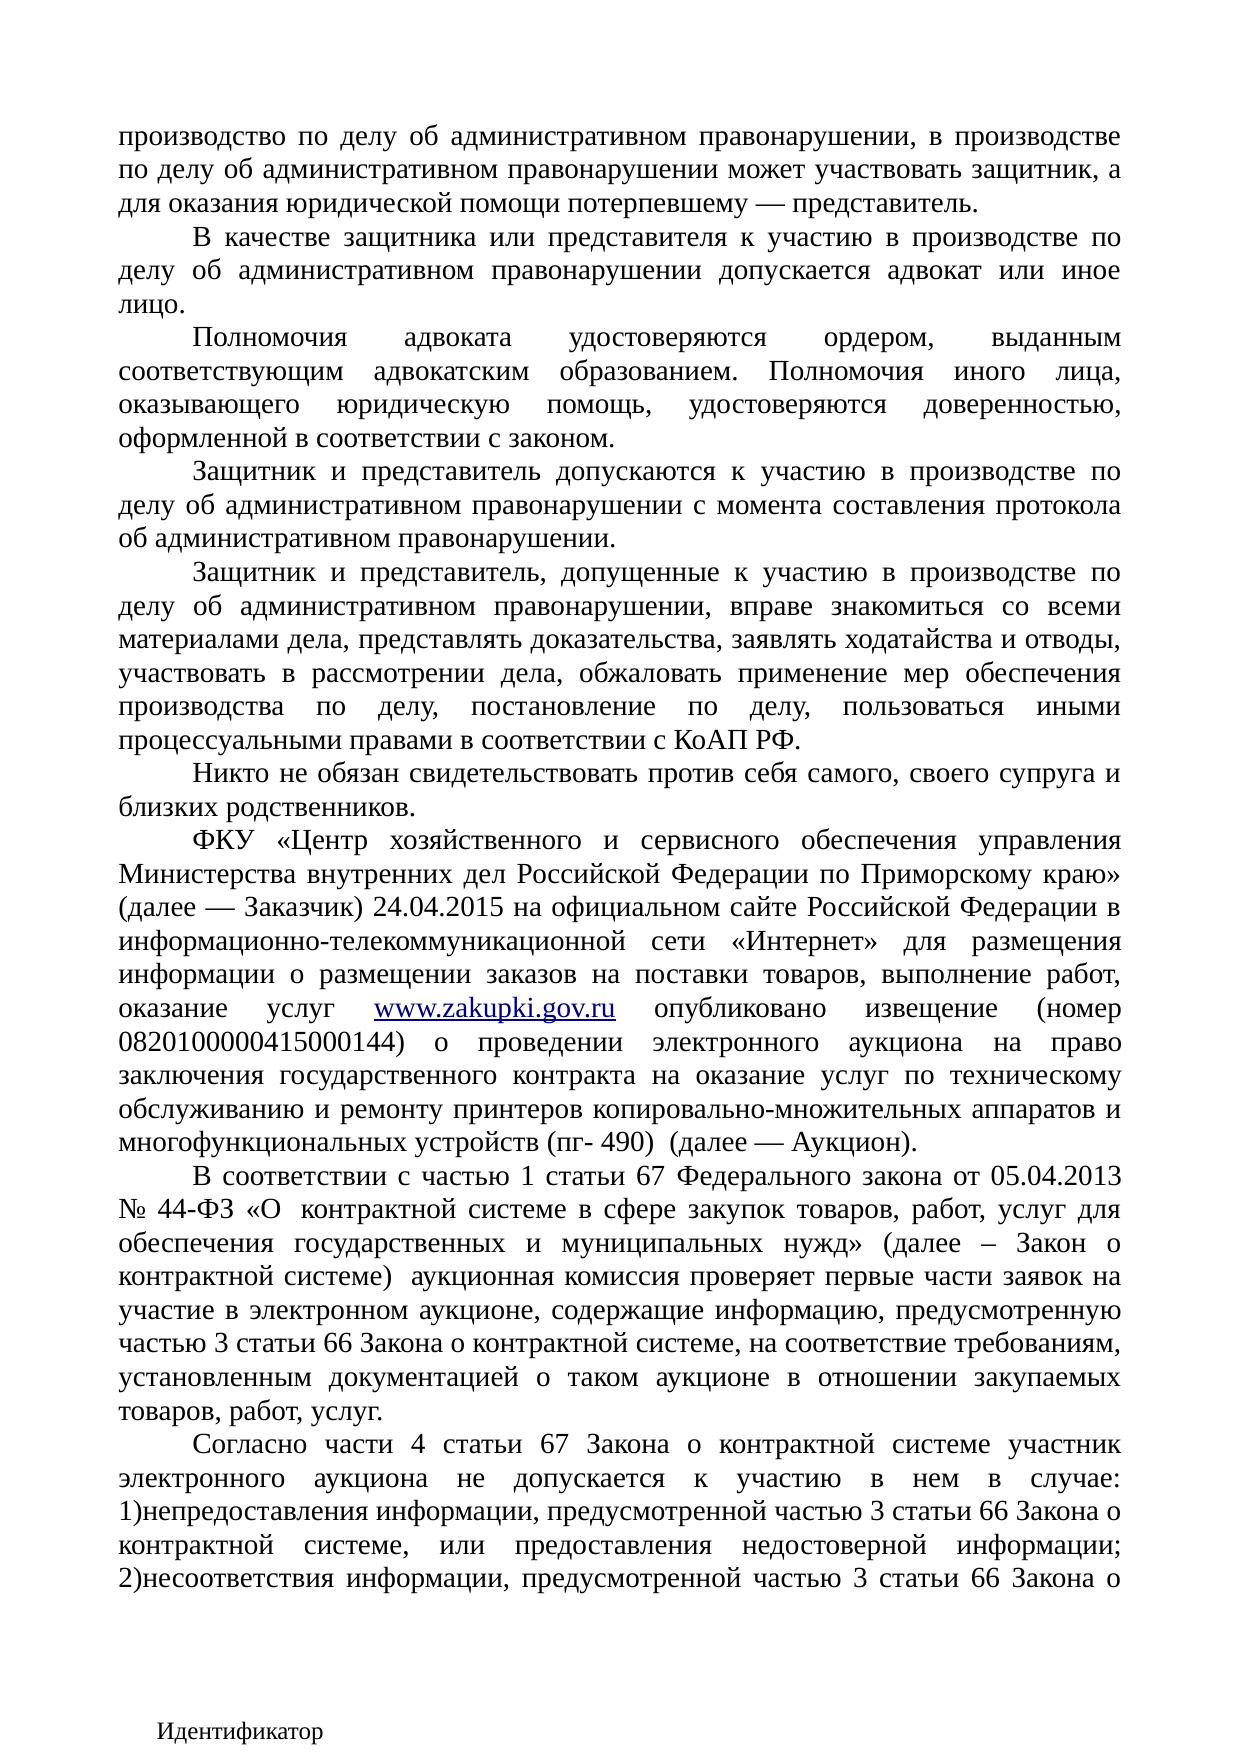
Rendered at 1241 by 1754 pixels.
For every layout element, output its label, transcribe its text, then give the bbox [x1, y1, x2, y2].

text В соответствии с частью 1 статьи 67 Федерального закона от 05.04.2013 № 44-ФЗ «О контрактной системе в сфере закупок товаров, работ, услуг для обеспечения государственных и муниципальных нужд» (далее – Закон о контрактной системе) аукционная комиссия проверяет первые части заявок на участие в электронном аукционе, содержащие информацию, предусмотренную частью 3 статьи 66 Закона о контрактной системе, на соответствие требованиям, установленным документацией о таком аукционе в отношении закупаемых товаров, работ, услуг. [118, 1158, 1122, 1426]
text Защитник и представитель, допущенные к участию в производстве по делу об административном правонарушении, вправе знакомиться со всеми материалами дела, представлять доказательства, заявлять ходатайства и отводы, участвовать в рассмотрении дела, обжаловать применение мер обеспечения производства по делу, постановление по делу, пользоваться иными процессуальными правами в соответствии с КоАП РФ. [118, 554, 1122, 755]
text Согласно части 4 статьи 67 Закона о контрактной системе участник электронного аукциона не допускается к участию в нем в случае: 1)непредоставления информации, предусмотренной частью 3 статьи 66 Закона о контрактной системе, или предоставления недостоверной информации; 2)несоответствия информации, предусмотренной частью 3 статьи 66 Закона о [118, 1426, 1122, 1594]
text Никто не обязан свидетельствовать против себя самого, своего супруга и близких родственников. [118, 755, 1122, 822]
text Полномочия адвоката удостоверяются ордером, выданным соответствующим адвокатским образованием. Полномочия иного лица, оказывающего юридическую помощь, удостоверяются доверенностью, оформленной в соответствии с законом. [118, 319, 1122, 453]
text производство по делу об административном правонарушении, в производстве по делу об административном правонарушении может участвовать защитник, а для оказания юридической помощи потерпевшему — представитель. [118, 118, 1122, 219]
text ФКУ «Центр хозяйственного и сервисного обеспечения управления Министерства внутренних дел Российской Федерации по Приморскому краю» (далее — Заказчик) 24.04.2015 на официальном сайте Российской Федерации в информационно-телекоммуникационной сети «Интернет» для размещения информации о размещении заказов на поставки товаров, выполнение работ, оказание услуг www.zakupki.gov.ru опубликовано извещение (номер 0820100000415000144) о проведении электронного аукциона на право заключения государственного контракта на оказание услуг по техническому обслуживанию и ремонту принтеров копировально-множительных аппаратов и многофункциональных устройств (пг- 490) (далее — Аукцион). [118, 822, 1122, 1158]
text В качестве защитника или представителя к участию в производстве по делу об административном правонарушении допускается адвокат или иное лицо. [118, 219, 1122, 319]
text Защитник и представитель допускаются к участию в производстве по делу об административном правонарушении с момента составления протокола об административном правонарушении. [118, 453, 1122, 554]
